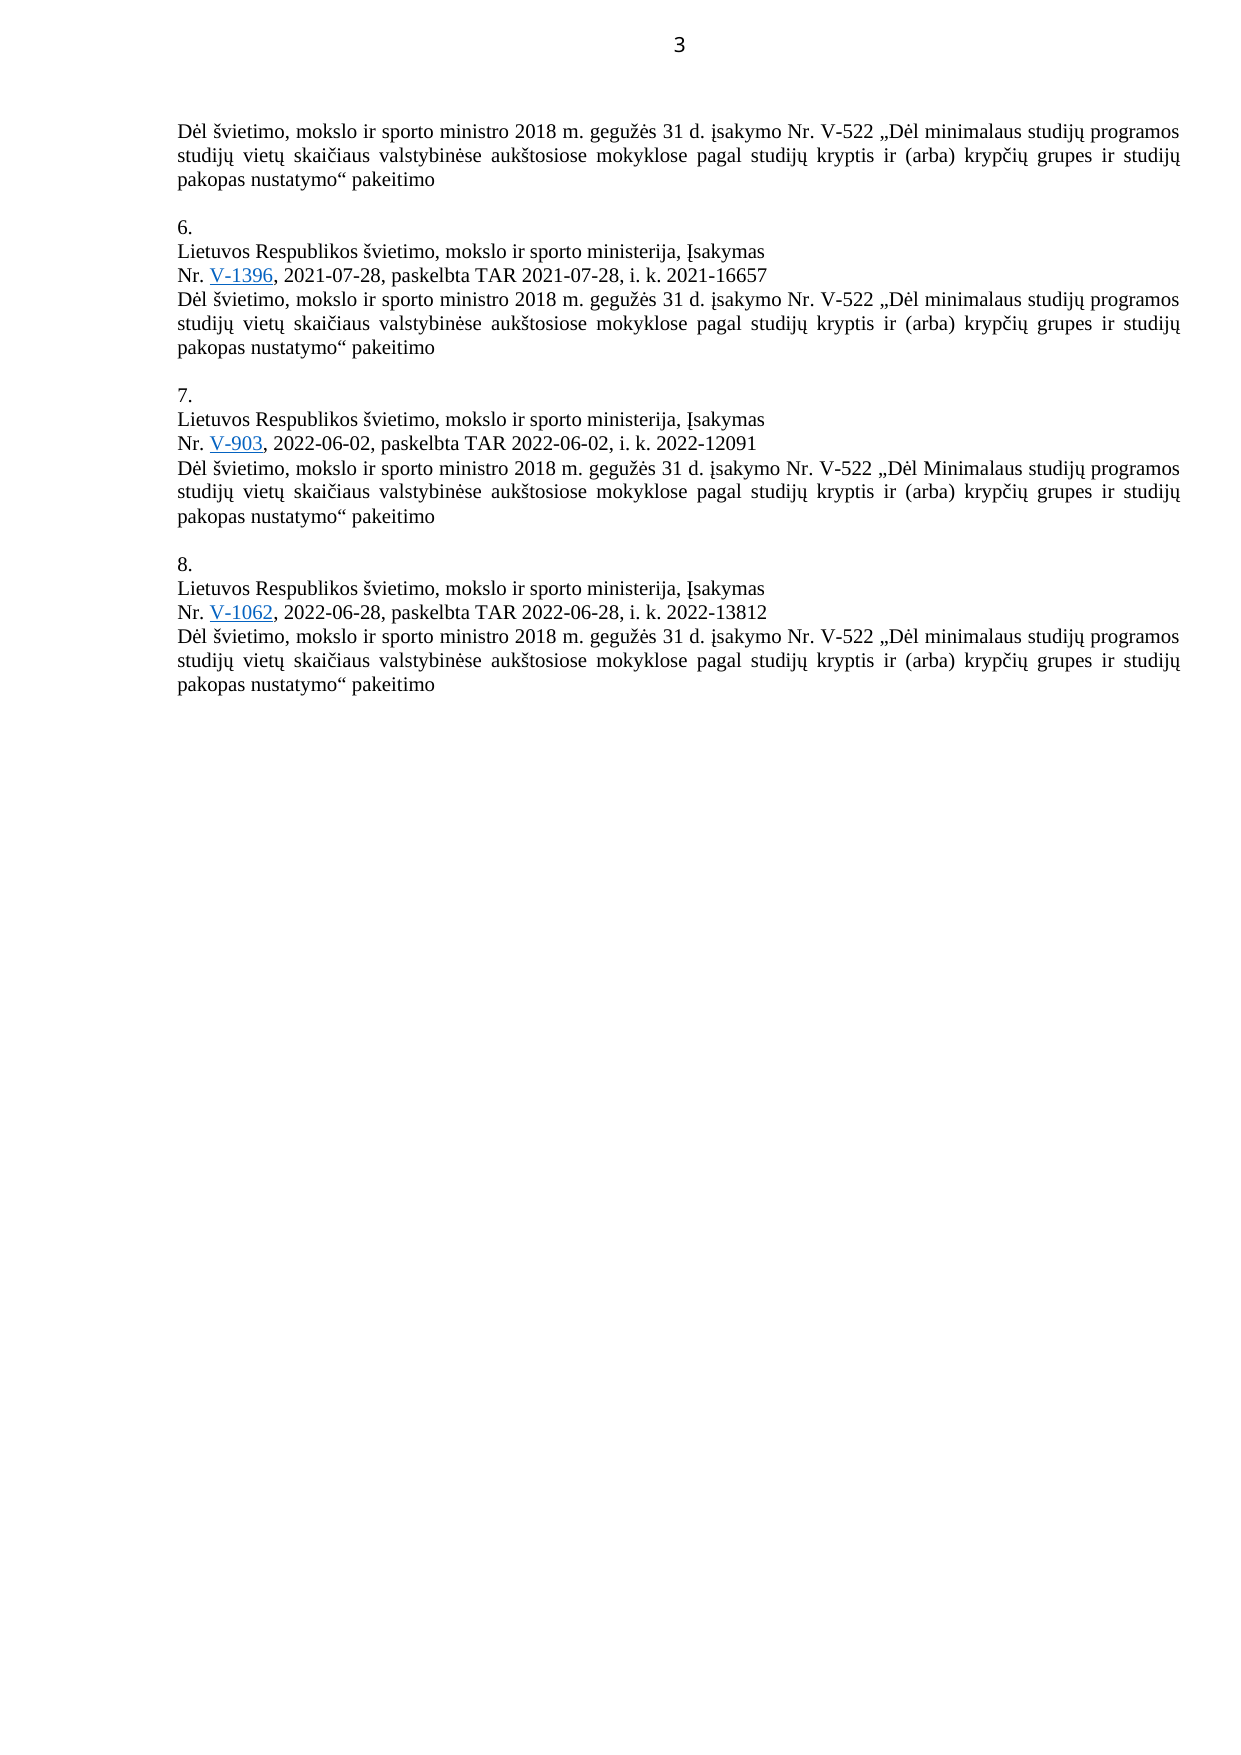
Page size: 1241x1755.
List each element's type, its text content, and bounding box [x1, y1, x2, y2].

text 7. [177, 383, 1182, 407]
text Lietuvos Respublikos švietimo, mokslo ir sporto ministerija, Įsakymas [177, 576, 1182, 600]
text Lietuvos Respublikos švietimo, mokslo ir sporto ministerija, Įsakymas [177, 239, 1182, 263]
text Dėl švietimo, mokslo ir sporto ministro 2018 m. gegužės 31 d. įsakymo Nr. V-522 „Dėl Minimalaus studijų programos studijų vietų skaičiaus valstybinėse aukštosiose mokyklose pagal studijų kryptis ir (arba) krypčių grupes ir studijų pakopas nustatymo“ pakeitimo [177, 455, 1182, 528]
text 6. [177, 215, 1182, 239]
text Dėl švietimo, mokslo ir sporto ministro 2018 m. gegužės 31 d. įsakymo Nr. V-522 „Dėl minimalaus studijų programos studijų vietų skaičiaus valstybinėse aukštosiose mokyklose pagal studijų kryptis ir (arba) krypčių grupes ir studijų pakopas nustatymo“ pakeitimo [177, 624, 1182, 696]
text Nr. V-903, 2022-06-02, paskelbta TAR 2022-06-02, i. k. 2022-12091 [177, 431, 1182, 455]
text 8. [177, 552, 1182, 576]
text Nr. V-1062, 2022-06-28, paskelbta TAR 2022-06-28, i. k. 2022-13812 [177, 600, 1182, 624]
text Dėl švietimo, mokslo ir sporto ministro 2018 m. gegužės 31 d. įsakymo Nr. V-522 „Dėl minimalaus studijų programos studijų vietų skaičiaus valstybinėse aukštosiose mokyklose pagal studijų kryptis ir (arba) krypčių grupes ir studijų pakopas nustatymo“ pakeitimo [177, 118, 1182, 191]
text Nr. V-1396, 2021-07-28, paskelbta TAR 2021-07-28, i. k. 2021-16657 [177, 263, 1182, 287]
text Lietuvos Respublikos švietimo, mokslo ir sporto ministerija, Įsakymas [177, 407, 1182, 431]
text Dėl švietimo, mokslo ir sporto ministro 2018 m. gegužės 31 d. įsakymo Nr. V-522 „Dėl minimalaus studijų programos studijų vietų skaičiaus valstybinėse aukštosiose mokyklose pagal studijų kryptis ir (arba) krypčių grupes ir studijų pakopas nustatymo“ pakeitimo [177, 287, 1182, 359]
